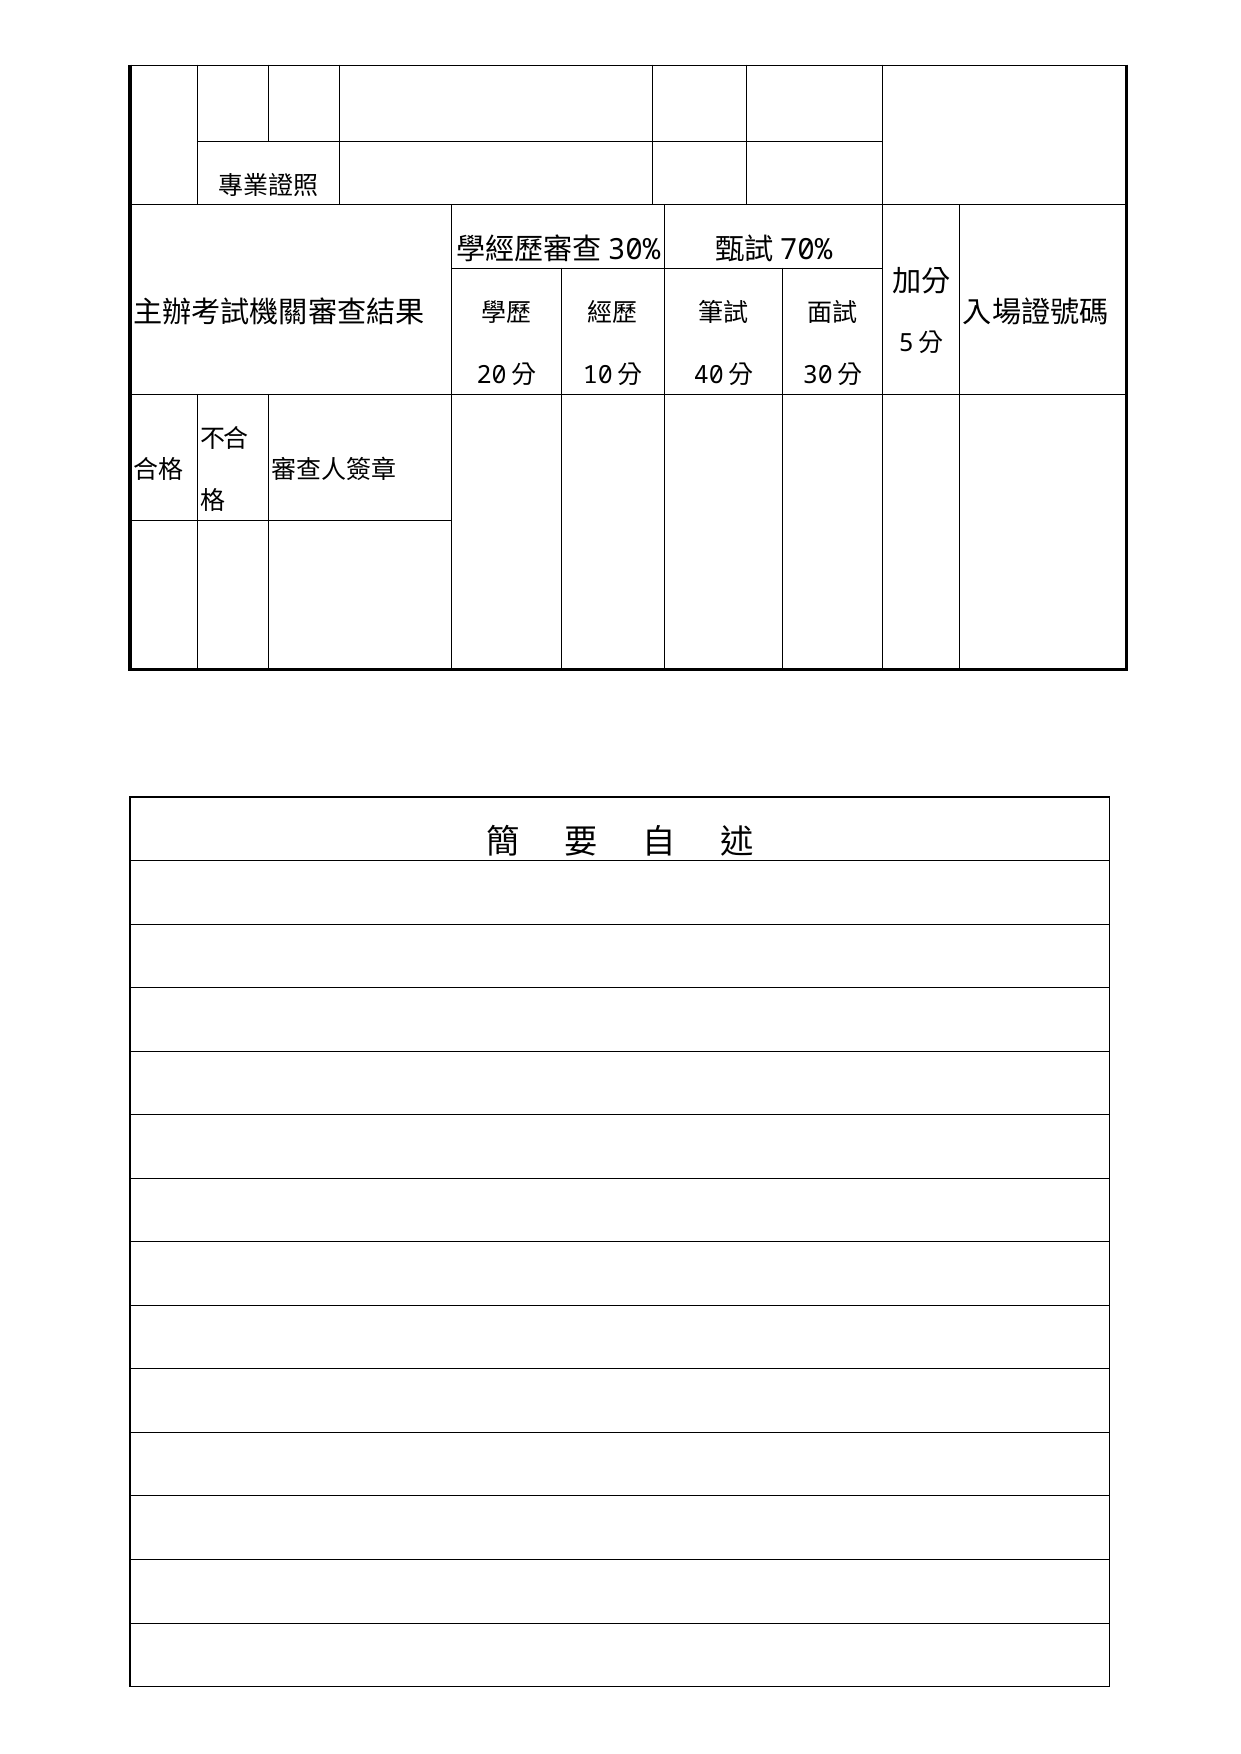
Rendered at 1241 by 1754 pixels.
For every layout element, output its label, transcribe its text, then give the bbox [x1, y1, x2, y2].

table_cell [665, 395, 782, 668]
table_cell [783, 395, 882, 668]
table_cell [131, 1369, 1109, 1432]
table_cell 甄試70% [665, 205, 882, 268]
table_cell [960, 395, 1125, 668]
table_cell 專業證照 [198, 142, 339, 204]
table_cell [340, 66, 652, 141]
table_cell 加分 5分 [883, 205, 959, 394]
table_cell [131, 1433, 1109, 1495]
table_cell 合格 [132, 395, 197, 520]
table_cell 筆試 40分 [665, 269, 782, 394]
table_cell [131, 1115, 1109, 1178]
table_cell 主辦考試機關審查結果 [132, 205, 451, 394]
table_cell [883, 395, 959, 668]
table_cell [269, 66, 339, 141]
table_cell [131, 1496, 1109, 1559]
table_cell [132, 521, 197, 668]
table_cell [131, 988, 1109, 1051]
table_cell [131, 1306, 1109, 1368]
table_cell [131, 1624, 1109, 1686]
table_cell [198, 521, 268, 668]
table_cell [562, 395, 664, 668]
table_cell [131, 1052, 1109, 1114]
table_cell [131, 861, 1109, 923]
table_cell [340, 142, 652, 204]
table_cell [131, 1242, 1109, 1305]
table_cell [131, 1179, 1109, 1241]
table_cell 面試 30分 [783, 269, 882, 394]
table_header 簡 要 自 述 [131, 798, 1109, 860]
table_cell 入場證號碼 [960, 205, 1125, 394]
table_cell 學經歷審查30% [452, 205, 664, 268]
table_cell [653, 66, 746, 141]
table_cell 學歷 20分 [452, 269, 561, 394]
table_cell [653, 142, 746, 204]
table_cell [452, 395, 561, 668]
table_cell 經歷 10分 [562, 269, 664, 394]
table_cell 不合格 [198, 395, 268, 520]
table_cell [747, 66, 882, 141]
table_cell [883, 66, 1125, 204]
table_cell [198, 66, 268, 141]
table_cell [132, 66, 197, 204]
table_cell [131, 925, 1109, 987]
table_cell [131, 1560, 1109, 1622]
table_cell [269, 521, 451, 668]
table_cell [747, 142, 882, 204]
table_cell 審查人簽章 [269, 395, 451, 520]
